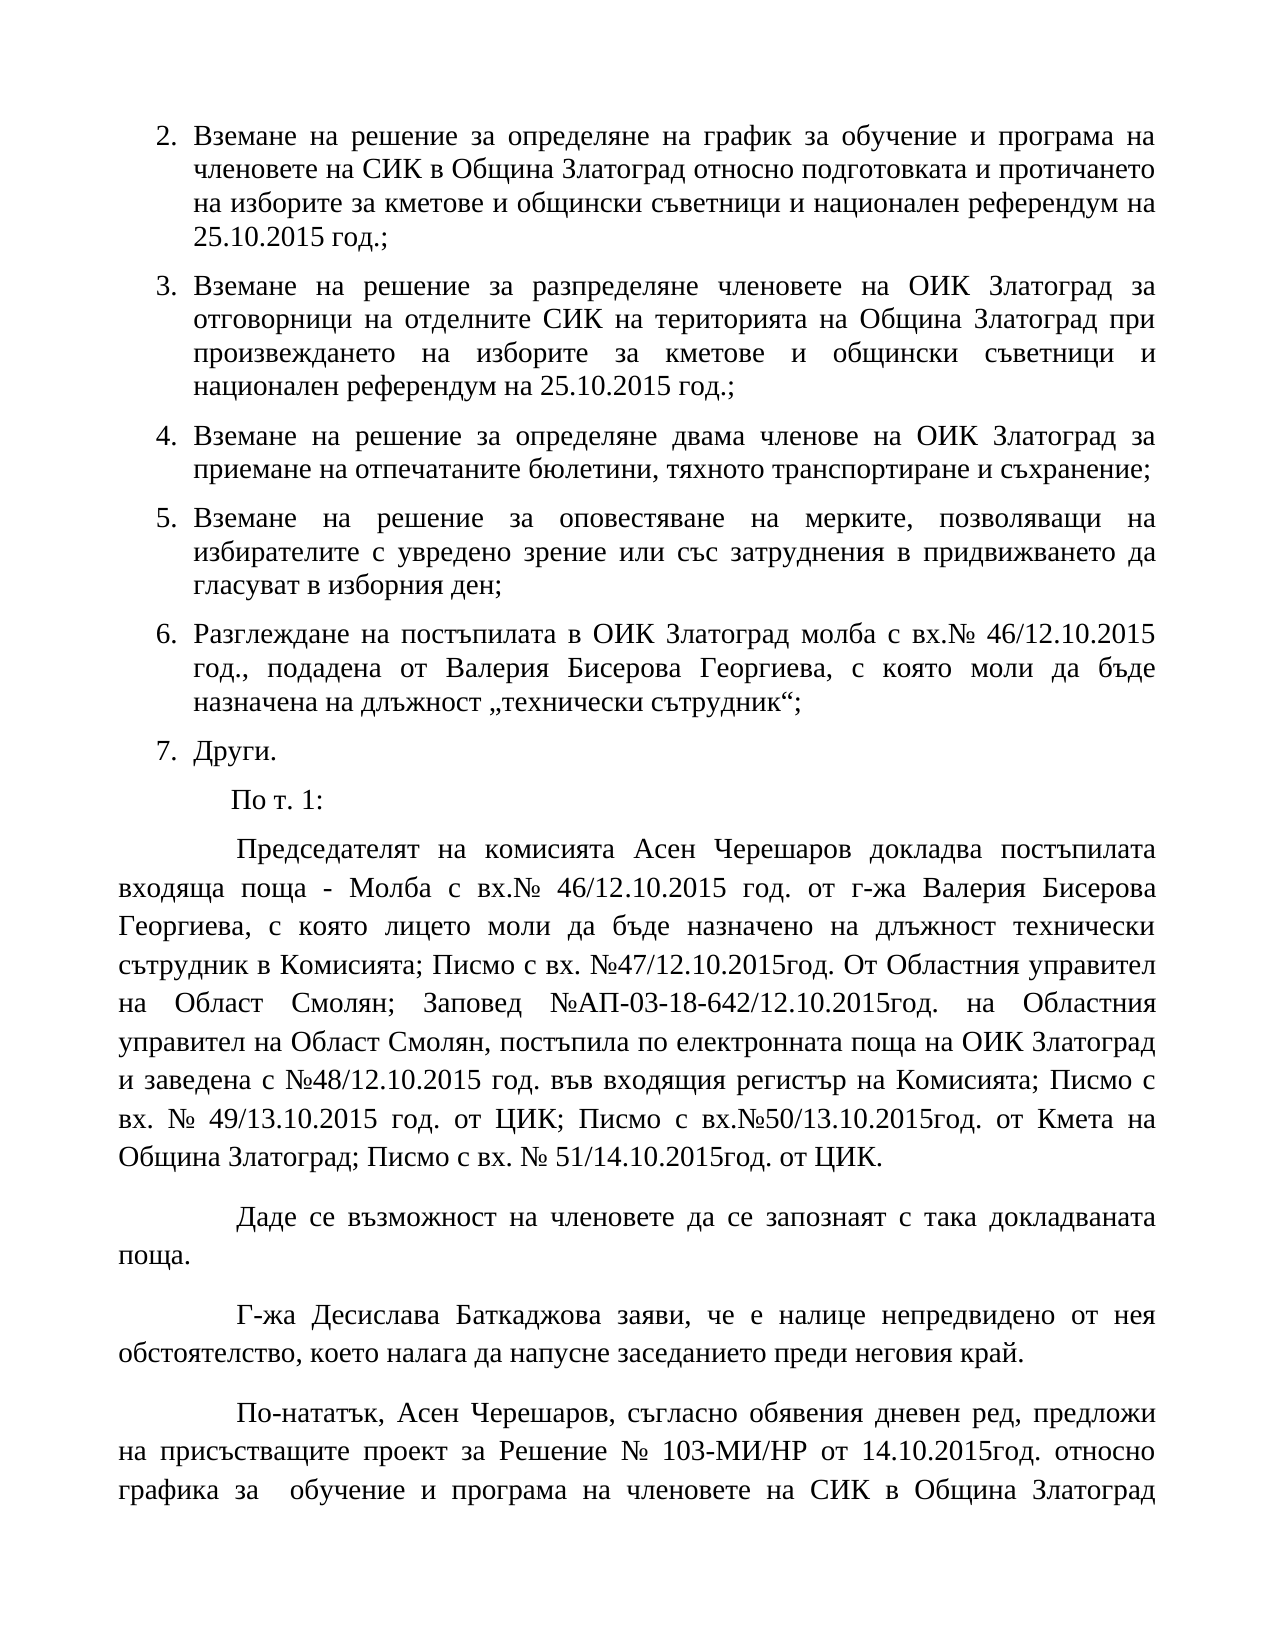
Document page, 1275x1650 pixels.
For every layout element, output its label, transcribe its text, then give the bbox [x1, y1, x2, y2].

text По-нататък, Асен Черешаров, съгласно обявения дневен ред, предложи на присъстващите проект за Решение № 103-МИ/НР от 14.10.2015год. относно графика за обучение и програма на членовете на СИК в Община Златоград [118, 1395, 1157, 1505]
list Вземане на решение за определяне на график за обучение и програма на членовете на СИК в Община Златоград относно подготовката и протичането на изборите за кметове и общински съветници и национален референдум на 25.10.2015 год.; [156, 118, 1157, 252]
list Вземане на решение за оповестяване на мерките, позволяващи на избирателите с увредено зрение или със затруднения в придвижването да гласуват в изборния ден; [156, 500, 1157, 601]
text Г-жа Десислава Баткаджова заяви, че е налице непредвидено от нея обстоятелство, което налага да напусне заседанието преди неговия край. [118, 1297, 1157, 1369]
list Вземане на решение за разпределяне членовете на ОИК Златоград за отговорници на отделните СИК на територията на Община Златоград при произвеждането на изборите за кметове и общински съветници и национален референдум на 25.10.2015 год.; [156, 268, 1157, 402]
text Председателят на комисията Асен Черешаров докладва постъпилата входяща поща - Молба с вх.№ 46/12.10.2015 год. от г-жа Валерия Бисерова Георгиева, с която лицето моли да бъде назначено на длъжност технически сътрудник в Комисията; Писмо с вх. №47/12.10.2015год. От Областния управител на Област Смолян; Заповед №АП-03-18-642/12.10.2015год. на Областния управител на Област Смолян, постъпила по електронната поща на ОИК Златоград и заведена с №48/12.10.2015 год. във входящия регистър на Комисията; Писмо с вх. № 49/13.10.2015 год. от ЦИК; Писмо с вх.№50/13.10.2015год. от Кмета на Община Златоград; Писмо с вх. № 51/14.10.2015год. от ЦИК. [118, 831, 1157, 1173]
text Даде се възможност на членовете да се запознаят с така докладваната поща. [118, 1199, 1157, 1271]
list Разглеждане на постъпилата в ОИК Златоград молба с вх.№ 46/12.10.2015 год., подадена от Валерия Бисерова Георгиева, с която моли да бъде назначена на длъжност „технически сътрудник“; [156, 617, 1157, 717]
list По т. 1: [193, 782, 1157, 816]
list Други. [156, 733, 1157, 766]
list Вземане на решение за определяне двама членове на ОИК Златоград за приемане на отпечатаните бюлетини, тяхното транспортиране и съхранение; [156, 418, 1157, 485]
